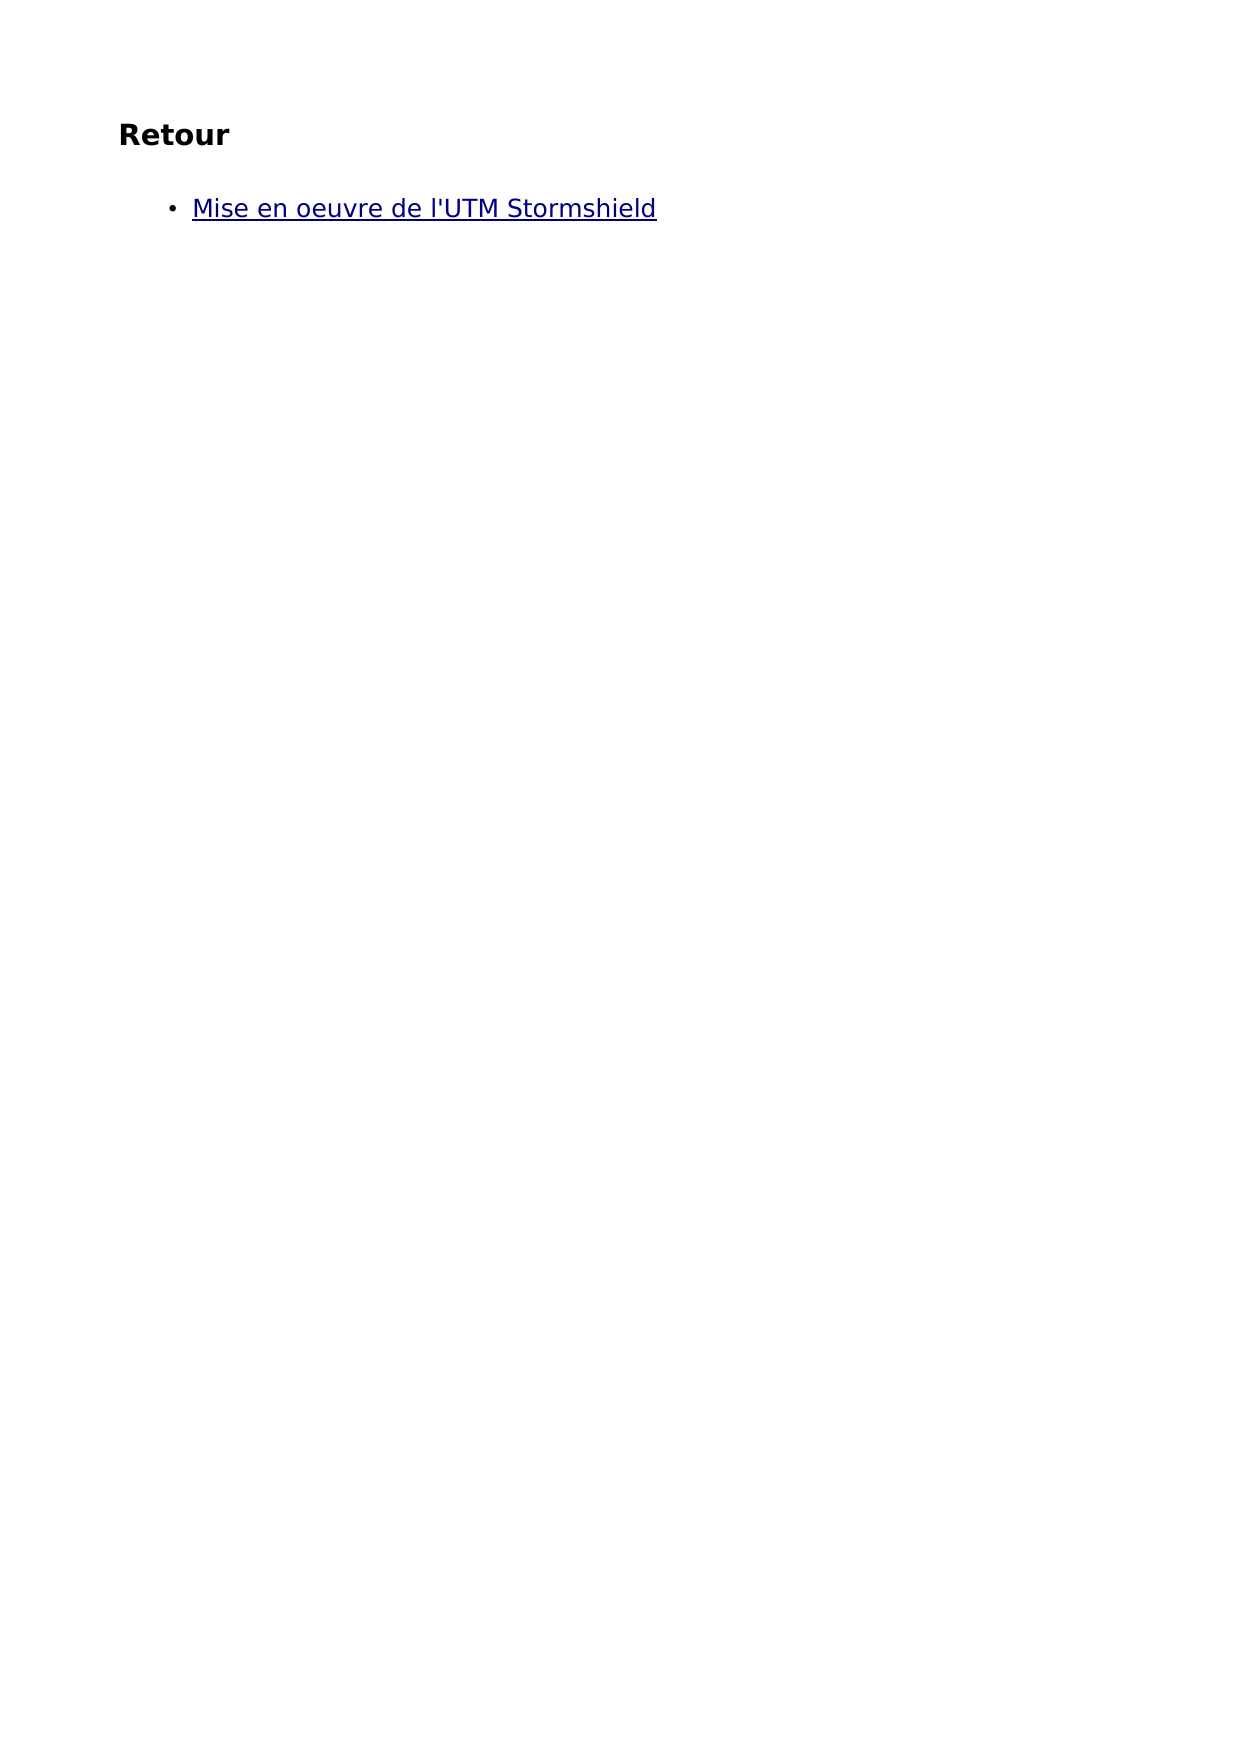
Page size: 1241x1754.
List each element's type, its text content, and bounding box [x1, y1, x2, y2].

list Mise en oeuvre de l'UTM Stormshield [177, 194, 1122, 223]
subtitle Retour [118, 118, 1122, 152]
